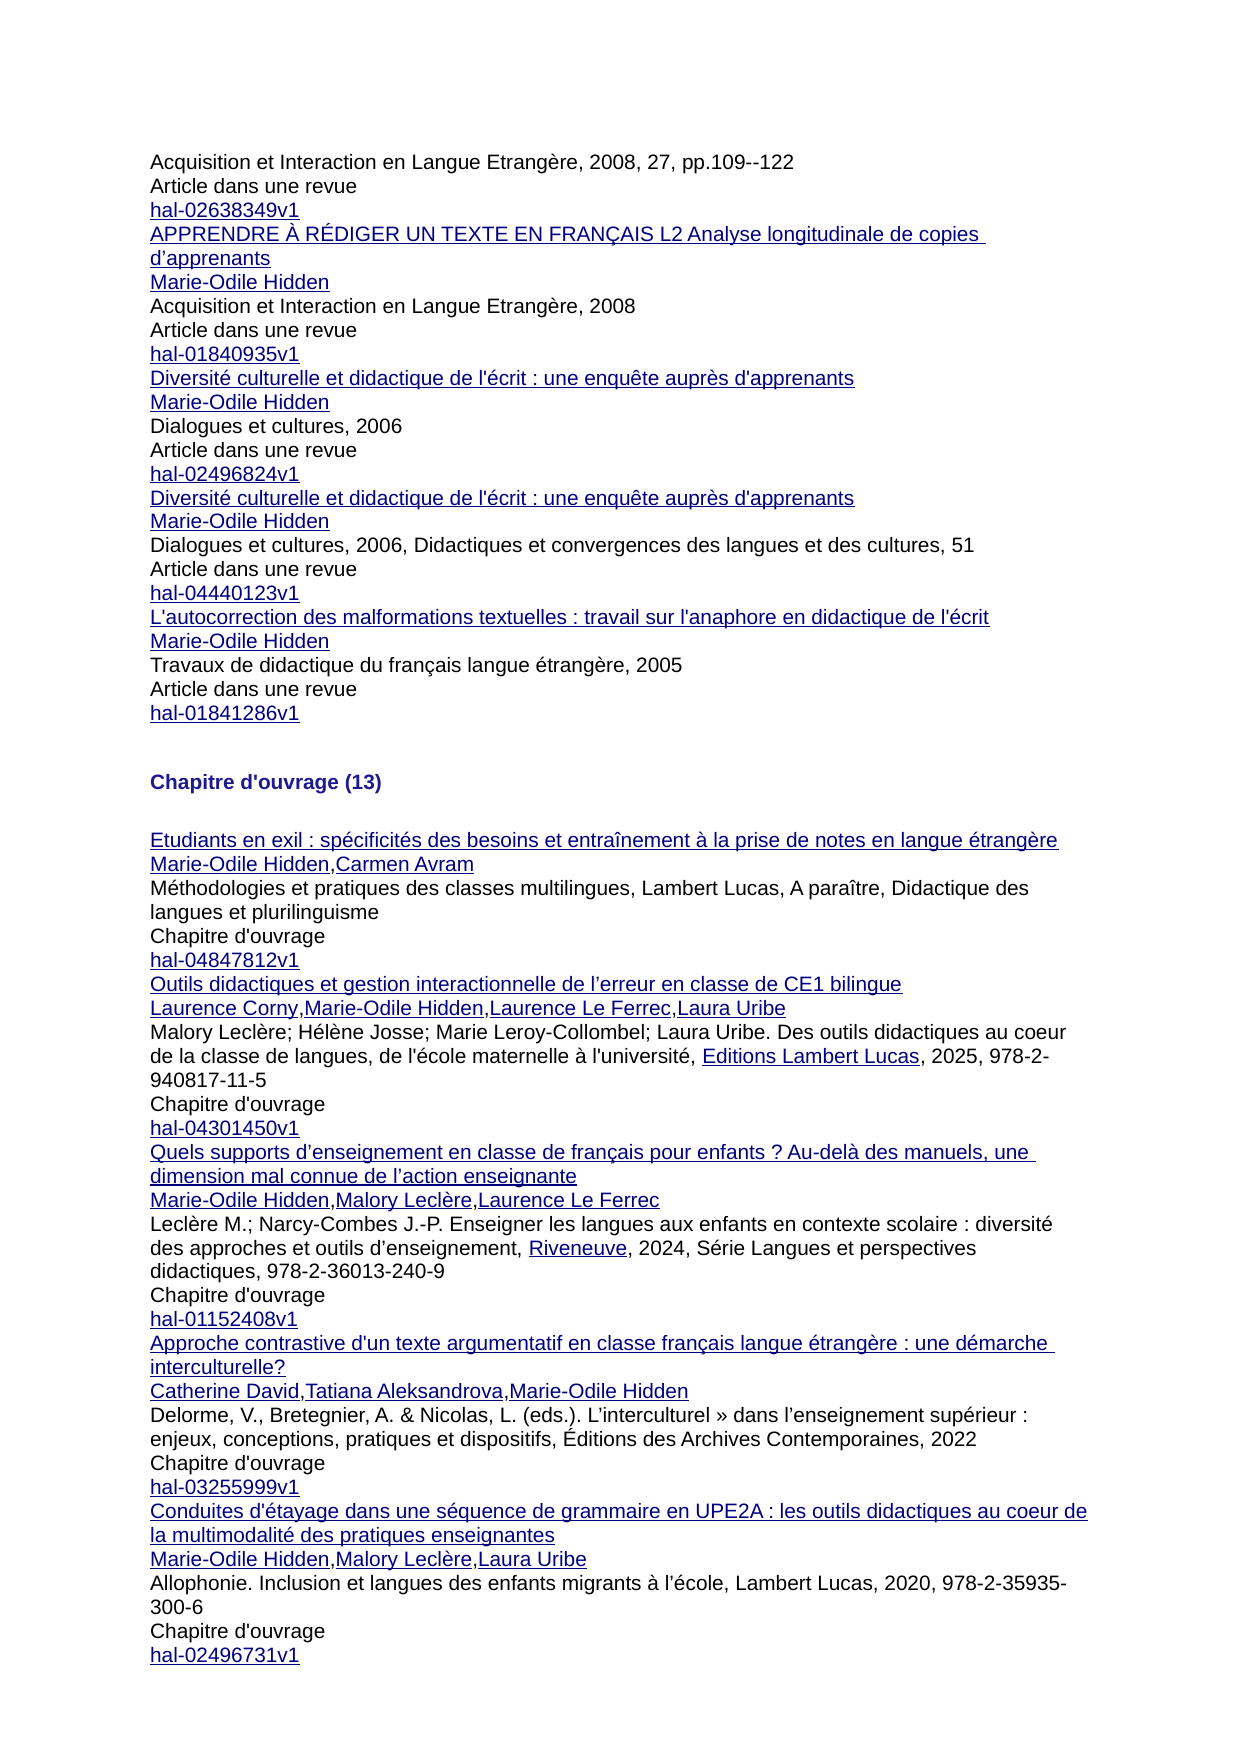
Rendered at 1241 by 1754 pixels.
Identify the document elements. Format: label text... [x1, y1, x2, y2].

table_cell Approche contrastive d'un texte argumentatif en classe français langue étrangère : une démarche interculturelle? Catherine David,Tatiana Aleksandrova,Marie-Odile Hidden Delorme, V., Bretegnier, A. & Nicolas, L. (eds.). L’interculturel » dans l’enseignement supérieur : enjeux, conceptions, pratiques et dispositifs, Éditions des Archives Contemporaines, 2022 Chapitre d'ouvrage hal-03255999v1 [150, 1331, 1090, 1499]
table_cell Conduites d'étayage dans une séquence de grammaire en UPE2A : les outils didactiques au coeur de la multimodalité des pratiques enseignantes Marie-Odile Hidden,Malory Leclère,Laura Uribe Allophonie. Inclusion et langues des enfants migrants à l’école, Lambert Lucas, 2020, 978-2-35935-300-6 Chapitre d'ouvrage hal-02496731v1 [150, 1499, 1090, 1667]
table_cell Diversité culturelle et didactique de l'écrit : une enquête auprès d'apprenants Marie-Odile Hidden Dialogues et cultures, 2006 Article dans une revue hal-02496824v1 [150, 366, 1090, 485]
table_header Etudiants en exil : spécificités des besoins et entraînement à la prise de notes en langue étrangère Marie-Odile Hidden,Carmen Avram Méthodologies et pratiques des classes multilingues, Lambert Lucas, A paraître, Didactique des langues et plurilinguisme Chapitre d'ouvrage hal-04847812v1 [150, 828, 1090, 972]
table_cell Diversité culturelle et didactique de l'écrit : une enquête auprès d'apprenants Marie-Odile Hidden Dialogues et cultures, 2006, Didactiques et convergences des langues et des cultures, 51 Article dans une revue hal-04440123v1 [150, 485, 1090, 605]
table_cell Quels supports d’enseignement en classe de français pour enfants ? Au-delà des manuels, une dimension mal connue de l’action enseignante Marie-Odile Hidden,Malory Leclère,Laurence Le Ferrec Leclère M.; Narcy-Combes J.-P. Enseigner les langues aux enfants en contexte scolaire : diversité des approches et outils d’enseignement, Riveneuve, 2024, Série Langues et perspectives didactiques, 978-2-36013-240-9 Chapitre d'ouvrage hal-01152408v1 [150, 1140, 1090, 1331]
table_cell Outils didactiques et gestion interactionnelle de l’erreur en classe de CE1 bilingue Laurence Corny,Marie-Odile Hidden,Laurence Le Ferrec,Laura Uribe Malory Leclère; Hélène Josse; Marie Leroy-Collombel; Laura Uribe. Des outils didactiques au coeur de la classe de langues, de l'école maternelle à l'université, Editions Lambert Lucas, 2025, 978-2-940817-11-5 Chapitre d'ouvrage hal-04301450v1 [150, 972, 1090, 1139]
table_cell L'autocorrection des malformations textuelles : travail sur l'anaphore en didactique de l'écrit Marie-Odile Hidden Travaux de didactique du français langue étrangère, 2005 Article dans une revue hal-01841286v1 [150, 605, 1090, 725]
subtitle Chapitre d'ouvrage (13) [150, 770, 1090, 794]
table_cell Acquisition et Interaction en Langue Etrangère, 2008, 27, pp.109--122 Article dans une revue hal-02638349v1 [150, 150, 1090, 222]
table_cell APPRENDRE À RÉDIGER UN TEXTE EN FRANÇAIS L2 Analyse longitudinale de copies d’apprenants Marie-Odile Hidden Acquisition et Interaction en Langue Etrangère, 2008 Article dans une revue hal-01840935v1 [150, 222, 1090, 366]
